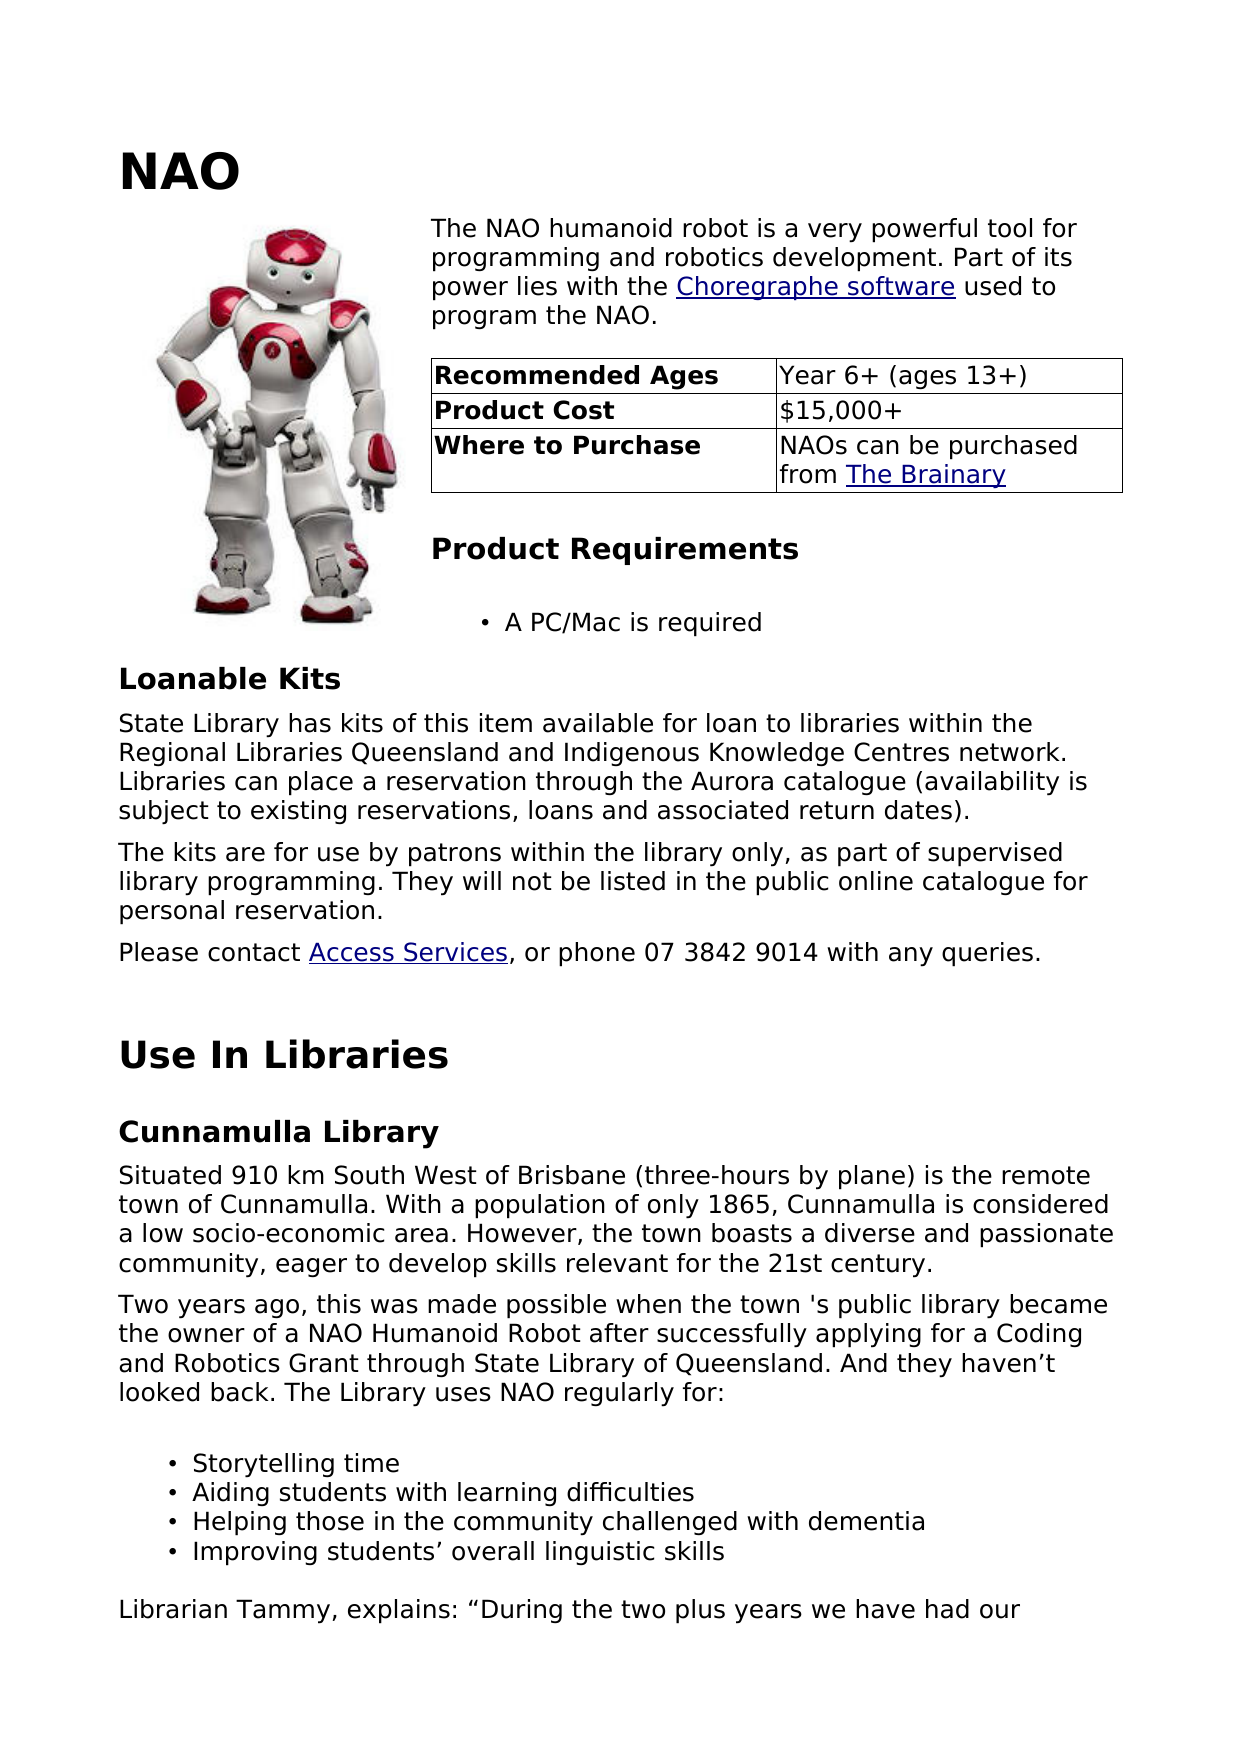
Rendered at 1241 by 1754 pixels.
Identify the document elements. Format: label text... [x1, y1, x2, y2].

text Librarian Tammy, explains: “During the two plus years we have had our [118, 1595, 1122, 1624]
text State Library has kits of this item available for loan to libraries within the Regional Libraries Queensland and Indigenous Knowledge Centres network. Libraries can place a reservation through the Aurora catalogue (availability is subject to existing reservations, loans and associated return dates). [118, 709, 1122, 825]
list Helping those in the community challenged with dementia [177, 1507, 1122, 1537]
subtitle Use In Libraries [118, 1034, 1122, 1077]
list A PC/Mac is required [177, 608, 1122, 637]
table_cell Where to Purchase [432, 429, 776, 492]
text Situated 910 km South West of Brisbane (three-hours by plane) is the remote town of Cunnamulla. With a population of only 1865, Cunnamulla is considered a low socio-economic area. However, the town boasts a diverse and passionate community, eager to develop skills relevant for the 21st century. [118, 1161, 1122, 1278]
picture [118, 213, 431, 631]
table_cell NAOs can be purchased from The Brainary [777, 429, 1122, 492]
subtitle Cunnamulla Library [118, 1115, 1122, 1149]
subtitle Product Requirements [431, 532, 1122, 566]
list Storytelling time [177, 1449, 1122, 1478]
list Aiding students with learning difficulties [177, 1478, 1122, 1507]
text The kits are for use by patrons within the library only, as part of supervised library programming. They will not be listed in the public online catalogue for personal reservation. [118, 838, 1122, 925]
table_cell Product Cost [432, 394, 776, 428]
table_header Year 6+ (ages 13+) [777, 359, 1122, 393]
text The NAO humanoid robot is a very powerful tool for programming and robotics development. Part of its power lies with the Choregraphe software used to program the NAO. [431, 214, 1122, 331]
table_cell $15,000+ [777, 394, 1122, 428]
subtitle Loanable Kits [118, 662, 1122, 696]
subtitle NAO [118, 143, 1122, 201]
list Improving students’ overall linguistic skills [177, 1537, 1122, 1566]
table_header Recommended Ages [432, 359, 776, 393]
text Two years ago, this was made possible when the town 's public library became the owner of a NAO Humanoid Robot after successfully applying for a Coding and Robotics Grant through State Library of Queensland. And they haven’t looked back. The Library uses NAO regularly for: [118, 1291, 1122, 1407]
text Please contact Access Services, or phone 07 3842 9014 with any queries. [118, 938, 1122, 996]
